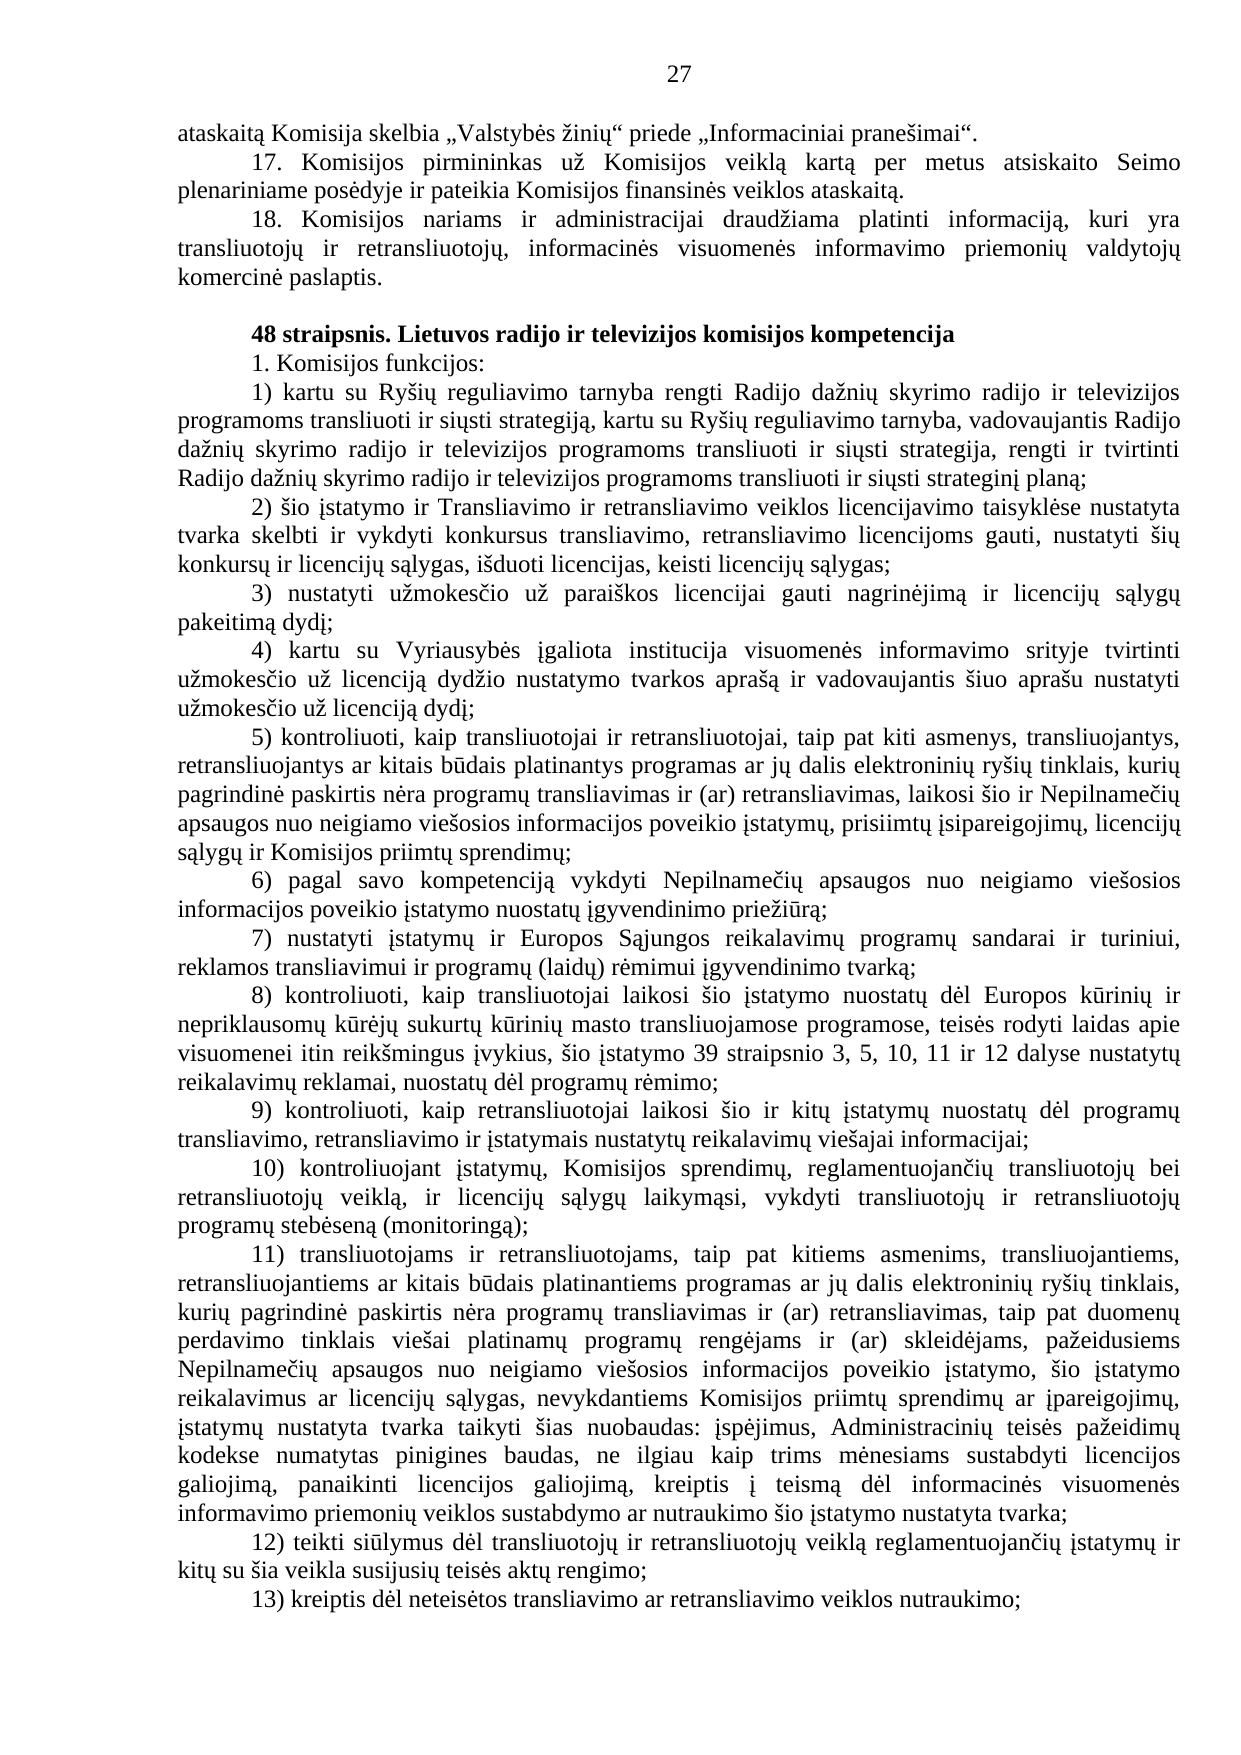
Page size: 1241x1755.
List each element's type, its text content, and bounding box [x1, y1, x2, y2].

text 3) nustatyti užmokesčio už paraiškos licencijai gauti nagrinėjimą ir licencijų sąlygų pakeitimą dydį; [177, 578, 1181, 636]
text 4) kartu su Vyriausybės įgaliota institucija visuomenės informavimo srityje tvirtinti užmokesčio už licenciją dydžio nustatymo tvarkos aprašą ir vadovaujantis šiuo aprašu nustatyti užmokesčio už licenciją dydį; [177, 636, 1181, 722]
text 7) nustatyti įstatymų ir Europos Sąjungos reikalavimų programų sandarai ir turiniui, reklamos transliavimui ir programų (laidų) rėmimui įgyvendinimo tvarką; [177, 923, 1181, 981]
text 1) kartu su Ryšių reguliavimo tarnyba rengti Radijo dažnių skyrimo radijo ir televizijos programoms transliuoti ir siųsti strategiją, kartu su Ryšių reguliavimo tarnyba, vadovaujantis Radijo dažnių skyrimo radijo ir televizijos programoms transliuoti ir siųsti strategija, rengti ir tvirtinti Radijo dažnių skyrimo radijo ir televizijos programoms transliuoti ir siųsti strateginį planą; [177, 377, 1181, 492]
text 17. Komisijos pirmininkas už Komisijos veiklą kartą per metus atsiskaito Seimo plenariniame posėdyje ir pateikia Komisijos finansinės veiklos ataskaitą. [177, 147, 1181, 204]
text 8) kontroliuoti, kaip transliuotojai laikosi šio įstatymo nuostatų dėl Europos kūrinių ir nepriklausomų kūrėjų sukurtų kūrinių masto transliuojamose programose, teisės rodyti laidas apie visuomenei itin reikšmingus įvykius, šio įstatymo 39 straipsnio 3, 5, 10, 11 ir 12 dalyse nustatytų reikalavimų reklamai, nuostatų dėl programų rėmimo; [177, 981, 1181, 1096]
text 48 straipsnis. Lietuvos radijo ir televizijos komisijos kompetencija [177, 319, 1181, 348]
text 12) teikti siūlymus dėl transliuotojų ir retransliuotojų veiklą reglamentuojančių įstatymų ir kitų su šia veikla susijusių teisės aktų rengimo; [177, 1527, 1181, 1584]
text ataskaitą Komisija skelbia „Valstybės žinių“ priede „Informaciniai pranešimai“. [177, 118, 1181, 147]
text 9) kontroliuoti, kaip retransliuotojai laikosi šio ir kitų įstatymų nuostatų dėl programų transliavimo, retransliavimo ir įstatymais nustatytų reikalavimų viešajai informacijai; [177, 1096, 1181, 1153]
text 6) pagal savo kompetenciją vykdyti Nepilnamečių apsaugos nuo neigiamo viešosios informacijos poveikio įstatymo nuostatų įgyvendinimo priežiūrą; [177, 866, 1181, 923]
text 18. Komisijos nariams ir administracijai draudžiama platinti informaciją, kuri yra transliuotojų ir retransliuotojų, informacinės visuomenės informavimo priemonių valdytojų komercinė paslaptis. [177, 204, 1181, 291]
text 2) šio įstatymo ir Transliavimo ir retransliavimo veiklos licencijavimo taisyklėse nustatyta tvarka skelbti ir vykdyti konkursus transliavimo, retransliavimo licencijoms gauti, nustatyti šių konkursų ir licencijų sąlygas, išduoti licencijas, keisti licencijų sąlygas; [177, 492, 1181, 578]
text 1. Komisijos funkcijos: [177, 348, 1181, 377]
text 13) kreiptis dėl neteisėtos transliavimo ar retransliavimo veiklos nutraukimo; [177, 1584, 1181, 1613]
text 10) kontroliuojant įstatymų, Komisijos sprendimų, reglamentuojančių transliuotojų bei retransliuotojų veiklą, ir licencijų sąlygų laikymąsi, vykdyti transliuotojų ir retransliuotojų programų stebėseną (monitoringą); [177, 1153, 1181, 1239]
text 5) kontroliuoti, kaip transliuotojai ir retransliuotojai, taip pat kiti asmenys, transliuojantys, retransliuojantys ar kitais būdais platinantys programas ar jų dalis elektroninių ryšių tinklais, kurių pagrindinė paskirtis nėra programų transliavimas ir (ar) retransliavimas, laikosi šio ir Nepilnamečių apsaugos nuo neigiamo viešosios informacijos poveikio įstatymų, prisiimtų įsipareigojimų, licencijų sąlygų ir Komisijos priimtų sprendimų; [177, 722, 1181, 866]
text 11) transliuotojams ir retransliuotojams, taip pat kitiems asmenims, transliuojantiems, retransliuojantiems ar kitais būdais platinantiems programas ar jų dalis elektroninių ryšių tinklais, kurių pagrindinė paskirtis nėra programų transliavimas ir (ar) retransliavimas, taip pat duomenų perdavimo tinklais viešai platinamų programų rengėjams ir (ar) skleidėjams, pažeidusiems Nepilnamečių apsaugos nuo neigiamo viešosios informacijos poveikio įstatymo, šio įstatymo reikalavimus ar licencijų sąlygas, nevykdantiems Komisijos priimtų sprendimų ar įpareigojimų, įstatymų nustatyta tvarka taikyti šias nuobaudas: įspėjimus, Administracinių teisės pažeidimų kodekse numatytas pinigines baudas, ne ilgiau kaip trims mėnesiams sustabdyti licencijos galiojimą, panaikinti licencijos galiojimą, kreiptis į teismą dėl informacinės visuomenės informavimo priemonių veiklos sustabdymo ar nutraukimo šio įstatymo nustatyta tvarka; [177, 1239, 1181, 1527]
